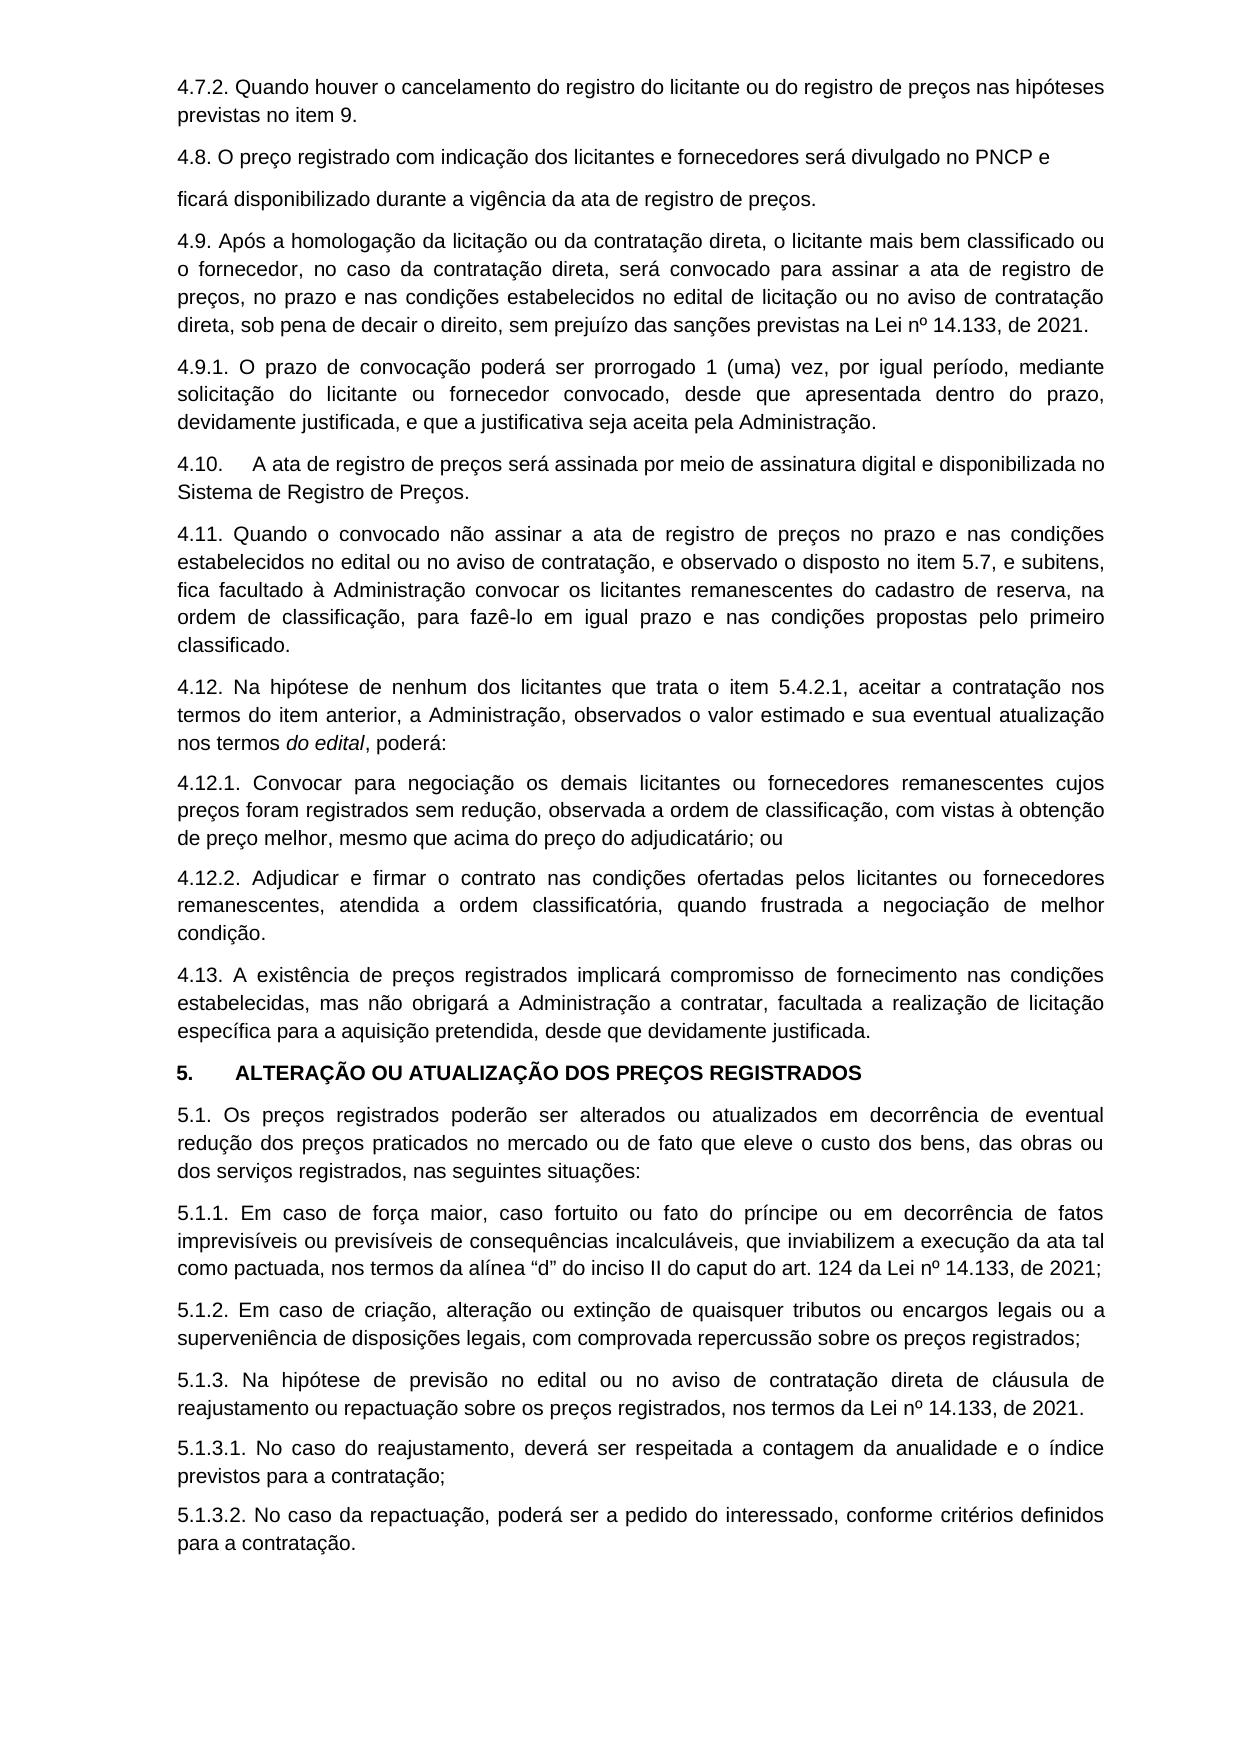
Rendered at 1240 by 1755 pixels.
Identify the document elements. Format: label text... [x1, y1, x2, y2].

text 4.12. Na hipótese de nenhum dos licitantes que trata o item 5.4.2.1, aceitar a contratação nos termos do item anterior, a Administração, observados o valor estimado e sua eventual atualização nos termos do edital, poderá: [177, 675, 1106, 754]
subtitle ALTERAÇÃO OU ATUALIZAÇÃO DOS PREÇOS REGISTRADOS [176, 1061, 1108, 1085]
text 4.13. A existência de preços registrados implicará compromisso de fornecimento nas condições estabelecidas, mas não obrigará a Administração a contratar, facultada a realização de licitação específica para a aquisição pretendida, desde que devidamente justificada. [177, 963, 1106, 1043]
text 5.1. Os preços registrados poderão ser alterados ou atualizados em decorrência de eventual redução dos preços praticados no mercado ou de fato que eleve o custo dos bens, das obras ou dos serviços registrados, nas seguintes situações: [177, 1103, 1106, 1182]
text ficará disponibilizado durante a vigência da ata de registro de preços. [177, 187, 1106, 211]
text 4.12.2. Adjudicar e firmar o contrato nas condições ofertadas pelos licitantes ou fornecedores remanescentes, atendida a ordem classificatória, quando frustrada a negociação de melhor condição. [177, 866, 1106, 945]
text 4.9. Após a homologação da licitação ou da contratação direta, o licitante mais bem classificado ou o fornecedor, no caso da contratação direta, será convocado para assinar a ata de registro de preços, no prazo e nas condições estabelecidos no edital de licitação ou no aviso de contratação direta, sob pena de decair o direito, sem prejuízo das sanções previstas na Lei nº 14.133, de 2021. [177, 229, 1106, 336]
text 4.9.1. O prazo de convocação poderá ser prorrogado 1 (uma) vez, por igual período, mediante solicitação do licitante ou fornecedor convocado, desde que apresentada dentro do prazo, devidamente justificada, e que a justificativa seja aceita pela Administração. [177, 354, 1106, 434]
text 5.1.3.1. No caso do reajustamento, deverá ser respeitada a contagem da anualidade e o índice previstos para a contratação; [177, 1436, 1106, 1487]
text 5.1.3.2. No caso da repactuação, poderá ser a pedido do interessado, conforme critérios definidos para a contratação. [177, 1503, 1106, 1555]
text 4.11. Quando o convocado não assinar a ata de registro de preços no prazo e nas condições estabelecidos no edital ou no aviso de contratação, e observado o disposto no item 5.7, e subitens, fica facultado à Administração convocar os licitantes remanescentes do cadastro de reserva, na ordem de classificação, para fazê-lo em igual prazo e nas condições propostas pelo primeiro classificado. [177, 522, 1106, 657]
text 4.12.1. Convocar para negociação os demais licitantes ou fornecedores remanescentes cujos preços foram registrados sem redução, observada a ordem de classificação, com vistas à obtenção de preço melhor, mesmo que acima do preço do adjudicatário; ou [177, 770, 1106, 850]
text 5.1.1. Em caso de força maior, caso fortuito ou fato do príncipe ou em decorrência de fatos imprevisíveis ou previsíveis de consequências incalculáveis, que inviabilizem a execução da ata tal como pactuada, nos termos da alínea “d” do inciso II do caput do art. 124 da Lei nº 14.133, de 2021; [177, 1201, 1106, 1280]
text 5.1.3. Na hipótese de previsão no edital ou no aviso de contratação direta de cláusula de reajustamento ou repactuação sobre os preços registrados, nos termos da Lei nº 14.133, de 2021. [177, 1368, 1106, 1420]
text 5.1.2. Em caso de criação, alteração ou extinção de quaisquer tributos ou encargos legais ou a superveniência de disposições legais, com comprovada repercussão sobre os preços registrados; [177, 1298, 1106, 1350]
text 4.7.2. Quando houver o cancelamento do registro do licitante ou do registro de preços nas hipóteses previstas no item 9. [177, 75, 1106, 127]
text 4.8. O preço registrado com indicação dos licitantes e fornecedores será divulgado no PNCP e [177, 145, 1106, 169]
text 4.10. A ata de registro de preços será assinada por meio de assinatura digital e disponibilizada no Sistema de Registro de Preços. [177, 452, 1106, 504]
